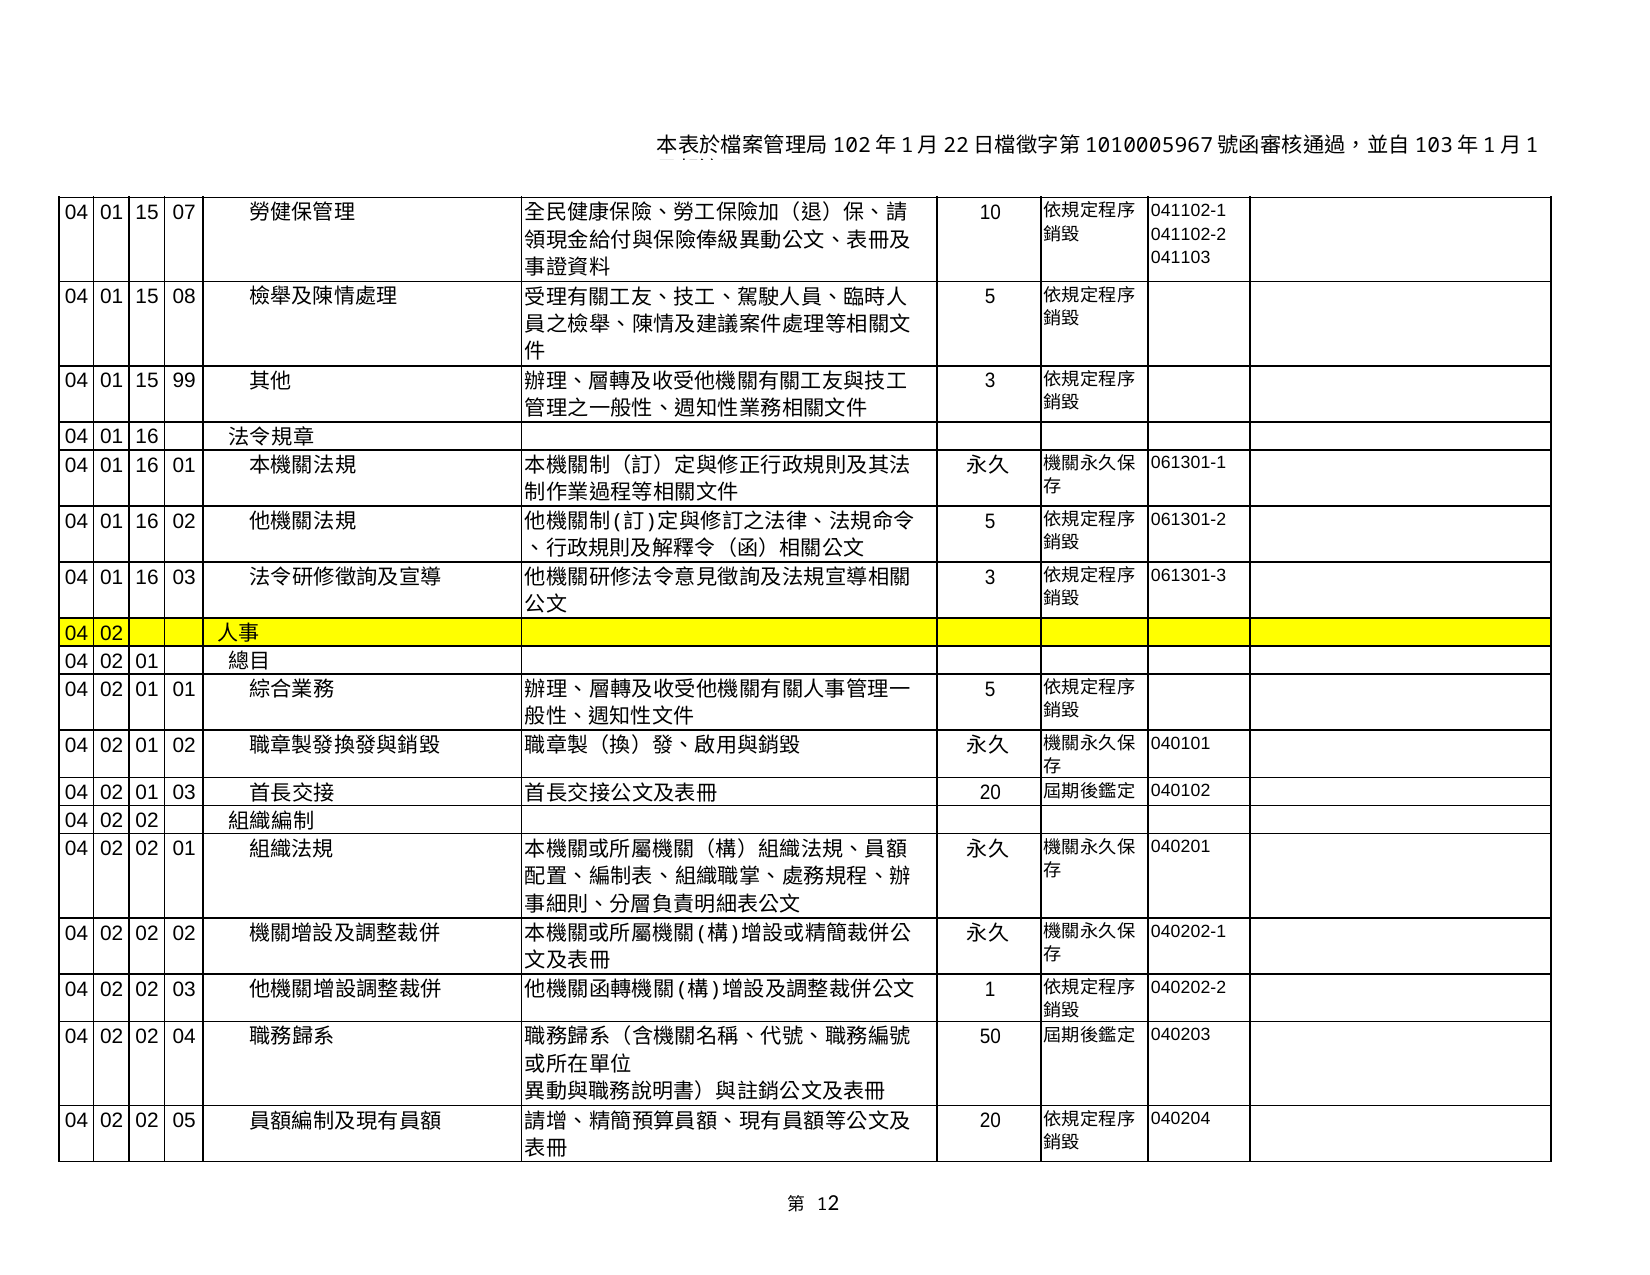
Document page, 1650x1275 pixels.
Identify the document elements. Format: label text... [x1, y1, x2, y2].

table_cell 辦理、層轉及收受他機關有關人事管理一 般性、週知性文件 [522, 675, 936, 729]
table_cell 01 [94, 282, 128, 365]
table_cell 20 [938, 1106, 1040, 1161]
table_cell 依規定程序 銷毀 [1042, 563, 1147, 617]
table_cell 永久 [938, 731, 1040, 777]
table_cell [1251, 619, 1550, 645]
table_cell 他機關法規 [204, 507, 521, 561]
table_cell [1251, 975, 1550, 1021]
table_header [1251, 198, 1550, 281]
table_cell 機關永久保 存 [1042, 451, 1147, 505]
table_cell 本機關或所屬機關（構）組織法規、員額 配置、編制表、組織職掌、處務規程、辦 事細則、分層負責明細表公文 [522, 834, 936, 917]
table_cell 本機關制（訂）定與修正行政規則及其法 制作業過程等相關文件 [522, 451, 936, 505]
table_cell 依規定程序 銷毀 [1042, 675, 1147, 729]
table_cell 屆期後鑑定 [1042, 1022, 1147, 1105]
table_cell 本機關法規 [204, 451, 521, 505]
table_header 04 [60, 198, 93, 281]
table_cell 本機關或所屬機關(構)增設或精簡裁併公 文及表冊 [522, 919, 936, 973]
table_cell [522, 647, 936, 673]
table_cell 99 [165, 367, 202, 421]
table_cell [1251, 423, 1550, 449]
table_cell 04 [60, 834, 93, 917]
table_cell 03 [165, 975, 202, 1021]
table_cell 職務歸系（含機關名稱、代號、職務編號 或所在單位 異動與職務說明書）與註銷公文及表冊 [522, 1022, 936, 1105]
table_cell [1251, 563, 1550, 617]
table_cell 061301-3 [1149, 563, 1249, 617]
table_cell [1251, 778, 1550, 805]
table_cell [1251, 806, 1550, 833]
table_cell 02 [94, 619, 128, 645]
table_cell [1042, 423, 1147, 449]
table_cell 其他 [204, 367, 521, 421]
table_cell [1149, 647, 1249, 673]
table_cell 04 [60, 563, 93, 617]
table_cell 16 [130, 563, 164, 617]
table_cell 01 [130, 778, 164, 805]
table_cell 01 [94, 563, 128, 617]
table_cell 04 [60, 731, 93, 777]
table_cell 04 [60, 507, 93, 561]
table_cell 永久 [938, 451, 1040, 505]
table_cell [1042, 619, 1147, 645]
table_cell 02 [165, 731, 202, 777]
table_cell 1 [938, 975, 1040, 1021]
table_cell 02 [130, 1022, 164, 1105]
table_cell 01 [165, 451, 202, 505]
table_cell 16 [130, 507, 164, 561]
table_cell 04 [60, 282, 93, 365]
table_cell 01 [130, 675, 164, 729]
table_cell 04 [60, 367, 93, 421]
table_header 15 [130, 198, 164, 281]
table_header 01 [94, 198, 128, 281]
table_cell 02 [130, 1106, 164, 1161]
table_header 07 [165, 198, 202, 281]
table_cell [1251, 647, 1550, 673]
table_cell [938, 647, 1040, 673]
table_cell 依規定程序 銷毀 [1042, 1106, 1147, 1161]
table_cell [1149, 423, 1249, 449]
table_cell 01 [130, 731, 164, 777]
table_cell 5 [938, 282, 1040, 365]
table_cell 061301-2 [1149, 507, 1249, 561]
table_cell [1149, 367, 1249, 421]
table_cell 01 [165, 834, 202, 917]
table_header 勞健保管理 [204, 198, 521, 281]
table_cell 16 [130, 423, 164, 449]
table_cell 02 [94, 778, 128, 805]
table_cell 02 [130, 806, 164, 833]
table_cell [1251, 919, 1550, 973]
table_cell 他機關研修法令意見徵詢及法規宣導相關 公文 [522, 563, 936, 617]
table_cell 機關永久保 存 [1042, 731, 1147, 777]
table_cell 15 [130, 367, 164, 421]
table_cell 組織編制 [204, 806, 521, 833]
table_cell 辦理、層轉及收受他機關有關工友與技工 管理之一般性、週知性業務相關文件 [522, 367, 936, 421]
table_cell 永久 [938, 919, 1040, 973]
table_cell 職務歸系 [204, 1022, 521, 1105]
table_cell 首長交接公文及表冊 [522, 778, 936, 805]
table_cell [522, 423, 936, 449]
table_cell 04 [60, 1106, 93, 1161]
table_cell [1042, 806, 1147, 833]
table_cell [1251, 451, 1550, 505]
table_cell 綜合業務 [204, 675, 521, 729]
table_cell 機關永久保 存 [1042, 919, 1147, 973]
table_cell [1149, 675, 1249, 729]
table_cell 02 [94, 919, 128, 973]
table_cell 人事 [204, 619, 521, 645]
table_cell [1149, 282, 1249, 365]
table_cell [1251, 1106, 1550, 1161]
table_cell [1251, 367, 1550, 421]
table_cell 02 [94, 1022, 128, 1105]
table_cell 50 [938, 1022, 1040, 1105]
table_cell 總目 [204, 647, 521, 673]
table_cell 02 [94, 975, 128, 1021]
table_header 依規定程序 銷毀 [1042, 198, 1147, 281]
table_cell 組織法規 [204, 834, 521, 917]
table_cell 01 [94, 507, 128, 561]
table_cell 機關永久保 存 [1042, 834, 1147, 917]
table_cell 04 [60, 1022, 93, 1105]
table_cell 依規定程序 銷毀 [1042, 367, 1147, 421]
table_cell 法令研修徵詢及宣導 [204, 563, 521, 617]
table_header 全民健康保險、勞工保險加（退）保、請 領現金給付與保險俸級異動公文、表冊及 事證資料 [522, 198, 936, 281]
table_cell [165, 806, 202, 833]
table_cell 04 [60, 619, 93, 645]
table_cell [165, 619, 202, 645]
table_cell 01 [94, 451, 128, 505]
table_cell 05 [165, 1106, 202, 1161]
table_cell [1251, 834, 1550, 917]
table_cell 02 [94, 806, 128, 833]
table_cell 03 [165, 563, 202, 617]
table_cell 040203 [1149, 1022, 1249, 1105]
table_cell 他機關制(訂)定與修訂之法律、法規命令 、行政規則及解釋令（函）相關公文 [522, 507, 936, 561]
table_cell 04 [60, 451, 93, 505]
table_header 041102-1 041102-2 041103 [1149, 198, 1249, 281]
table_cell 02 [165, 507, 202, 561]
table_cell 02 [94, 647, 128, 673]
table_cell 03 [165, 778, 202, 805]
table_cell 01 [165, 675, 202, 729]
table_cell 02 [94, 834, 128, 917]
table_cell 02 [130, 975, 164, 1021]
table_cell 040201 [1149, 834, 1249, 917]
table_cell 040202-1 [1149, 919, 1249, 973]
table_cell 02 [165, 919, 202, 973]
table_cell 檢舉及陳情處理 [204, 282, 521, 365]
table_cell [522, 619, 936, 645]
table_cell 040102 [1149, 778, 1249, 805]
table_cell 20 [938, 778, 1040, 805]
table_cell 職章製發換發與銷毀 [204, 731, 521, 777]
table_cell 04 [165, 1022, 202, 1105]
table_cell 機關增設及調整裁併 [204, 919, 521, 973]
table_cell 受理有關工友、技工、駕駛人員、臨時人 員之檢舉、陳情及建議案件處理等相關文 件 [522, 282, 936, 365]
table_cell [165, 647, 202, 673]
table_cell 請增、精簡預算員額、現有員額等公文及 表冊 [522, 1106, 936, 1161]
table_cell 01 [130, 647, 164, 673]
table_cell 08 [165, 282, 202, 365]
table_cell 永久 [938, 834, 1040, 917]
table_cell 5 [938, 675, 1040, 729]
table_cell [1149, 619, 1249, 645]
table_cell 員額編制及現有員額 [204, 1106, 521, 1161]
table_cell 3 [938, 367, 1040, 421]
table_cell [938, 806, 1040, 833]
table_cell [938, 423, 1040, 449]
table_cell [165, 423, 202, 449]
table_cell 依規定程序 銷毀 [1042, 975, 1147, 1021]
table_cell 職章製（換）發、啟用與銷毀 [522, 731, 936, 777]
table_cell 依規定程序 銷毀 [1042, 507, 1147, 561]
table_cell 屆期後鑑定 [1042, 778, 1147, 805]
table_cell 04 [60, 806, 93, 833]
table_cell [130, 619, 164, 645]
table_cell 02 [94, 1106, 128, 1161]
table_cell 01 [94, 367, 128, 421]
table_cell [1251, 1022, 1550, 1105]
table_header 10 [938, 198, 1040, 281]
table_cell 04 [60, 919, 93, 973]
table_cell [522, 806, 936, 833]
table_cell 15 [130, 282, 164, 365]
table_cell [1251, 507, 1550, 561]
table_cell 04 [60, 647, 93, 673]
table_cell [1251, 675, 1550, 729]
table_cell 02 [94, 731, 128, 777]
table_cell 04 [60, 675, 93, 729]
table_cell 040204 [1149, 1106, 1249, 1161]
table_cell 04 [60, 975, 93, 1021]
table_cell 16 [130, 451, 164, 505]
table_cell 5 [938, 507, 1040, 561]
table_cell 02 [130, 834, 164, 917]
table_cell [1251, 282, 1550, 365]
table_cell 依規定程序 銷毀 [1042, 282, 1147, 365]
table_cell 01 [94, 423, 128, 449]
table_cell 首長交接 [204, 778, 521, 805]
table_cell [1149, 806, 1249, 833]
table_cell 他機關增設調整裁併 [204, 975, 521, 1021]
table_cell 02 [94, 675, 128, 729]
table_cell 040202-2 [1149, 975, 1249, 1021]
table_cell 040101 [1149, 731, 1249, 777]
table_cell 02 [130, 919, 164, 973]
table_cell 他機關函轉機關(構)增設及調整裁併公文 [522, 975, 936, 1021]
table_cell 04 [60, 778, 93, 805]
table_cell [938, 619, 1040, 645]
table_cell 3 [938, 563, 1040, 617]
table_cell 法令規章 [204, 423, 521, 449]
table_cell 061301-1 [1149, 451, 1249, 505]
table_cell 04 [60, 423, 93, 449]
table_cell [1042, 647, 1147, 673]
table_cell [1251, 731, 1550, 777]
